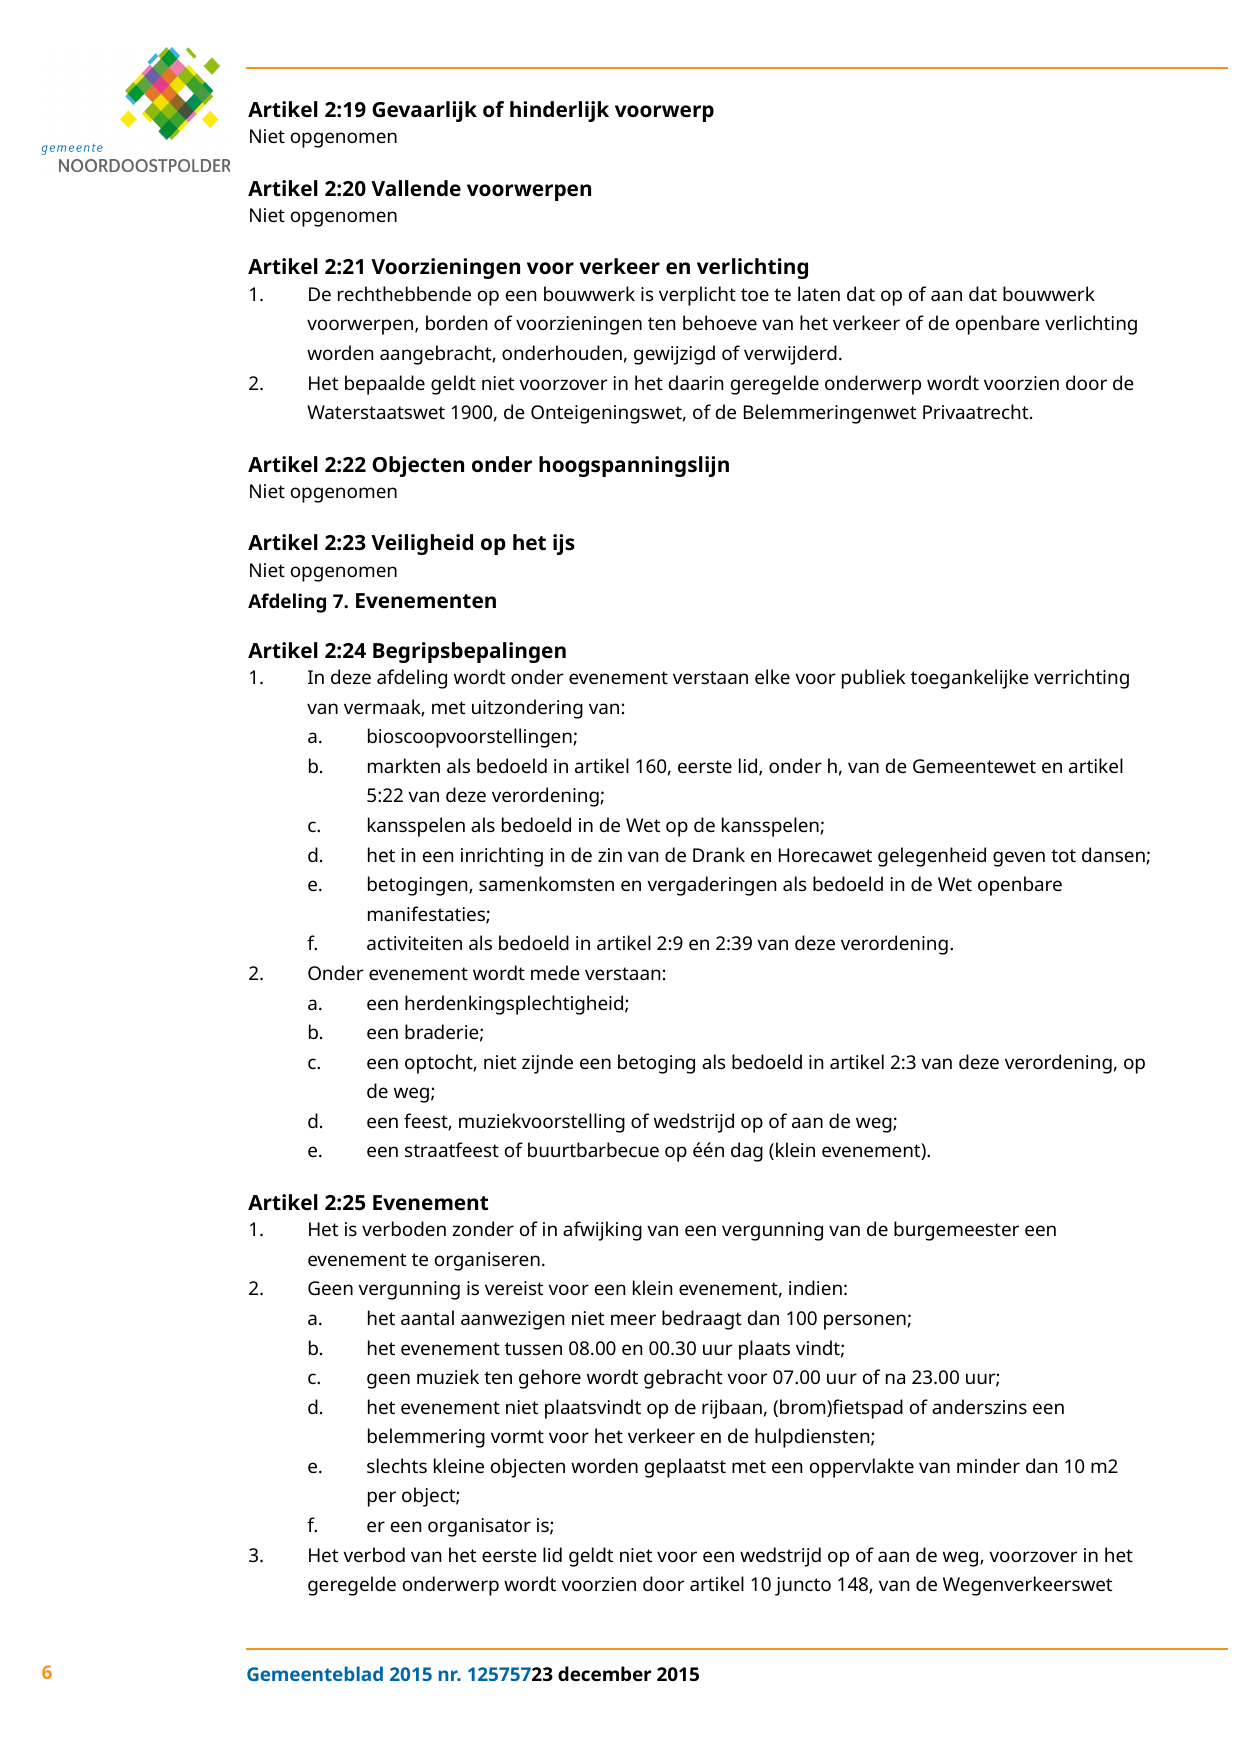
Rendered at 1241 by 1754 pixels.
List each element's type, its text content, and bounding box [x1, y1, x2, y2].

list geen muziek ten gehore wordt gebracht voor 07.00 uur of na 23.00 uur; [307, 1364, 1152, 1390]
list een straatfeest of buurtbarbecue op één dag (klein evenement). [307, 1138, 1152, 1163]
list Het is verboden zonder of in afwijking van een vergunning van de burgemeester een evenement te organiseren. [248, 1216, 1152, 1272]
text Artikel 2:19 Gevaarlijk of hinderlijk voorwerp [248, 95, 1152, 123]
text Artikel 2:20 Vallende voorwerpen [248, 174, 1152, 202]
list het in een inrichting in de zin van de Drank en Horecawet gelegenheid geven tot dansen; [307, 842, 1152, 867]
list het evenement niet plaatsvindt op de rijbaan, (brom)fietspad of anderszins een belemmering vormt voor het verkeer en de hulpdiensten; [307, 1394, 1152, 1449]
list Onder evenement wordt mede verstaan: [248, 960, 1152, 986]
list Geen vergunning is vereist voor een klein evenement, indien: [248, 1276, 1152, 1301]
list kansspelen als bedoeld in de Wet op de kansspelen; [307, 812, 1152, 838]
list een braderie; [307, 1019, 1152, 1045]
list er een organisator is; [307, 1512, 1152, 1538]
text Afdeling 7. Evenementen [248, 587, 1152, 615]
text Niet opgenomen [248, 557, 1152, 583]
list Het verbod van het eerste lid geldt niet voor een wedstrijd op of aan de weg, voorzover in het geregelde onderwerp wordt voorzien door artikel 10 juncto 148, van de Wegenverkeerswet [248, 1542, 1152, 1597]
text Niet opgenomen [248, 123, 1152, 149]
list het aantal aanwezigen niet meer bedraagt dan 100 personen; [307, 1305, 1152, 1331]
list bioscoopvoorstellingen; [307, 723, 1152, 749]
text Niet opgenomen [248, 202, 1152, 228]
list betogingen, samenkomsten en vergaderingen als bedoeld in de Wet openbare manifestaties; [307, 871, 1152, 927]
text Artikel 2:21 Voorzieningen voor verkeer en verlichting [248, 252, 1152, 281]
list activiteiten als bedoeld in artikel 2:9 en 2:39 van deze verordening. [307, 931, 1152, 956]
picture [41, 47, 231, 172]
list Het bepaalde geldt niet voorzover in het daarin geregelde onderwerp wordt voorzien door de Waterstaatswet 1900, de Onteigeningswet, of de Belemmeringenwet Privaatrecht. [248, 370, 1152, 425]
list In deze afdeling wordt onder evenement verstaan elke voor publiek toegankelijke verrichting van vermaak, met uitzondering van: [248, 664, 1152, 719]
list een herdenkingsplechtigheid; [307, 990, 1152, 1015]
list markten als bedoeld in artikel 160, eerste lid, onder h, van de Gemeentewet en artikel 5:22 van deze verordening; [307, 753, 1152, 808]
list slechts kleine objecten worden geplaatst met een oppervlakte van minder dan 10 m2 per object; [307, 1453, 1152, 1508]
list het evenement tussen 08.00 en 00.30 uur plaats vindt; [307, 1335, 1152, 1361]
text Artikel 2:23 Veiligheid op het ijs [248, 528, 1152, 557]
text Niet opgenomen [248, 478, 1152, 504]
list een feest, muziekvoorstelling of wedstrijd op of aan de weg; [307, 1108, 1152, 1134]
text Artikel 2:25 Evenement [248, 1188, 1152, 1216]
list De rechthebbende op een bouwwerk is verplicht toe te laten dat op of aan dat bouwwerk voorwerpen, borden of voorzieningen ten behoeve van het verkeer of de openbare verlichting worden aangebracht, onderhouden, gewijzigd of verwijderd. [248, 281, 1152, 366]
list een optocht, niet zijnde een betoging als bedoeld in artikel 2:3 van deze verordening, op de weg; [307, 1049, 1152, 1104]
text Artikel 2:24 Begripsbepalingen [248, 636, 1152, 664]
text Artikel 2:22 Objecten onder hoogspanningslijn [248, 450, 1152, 478]
